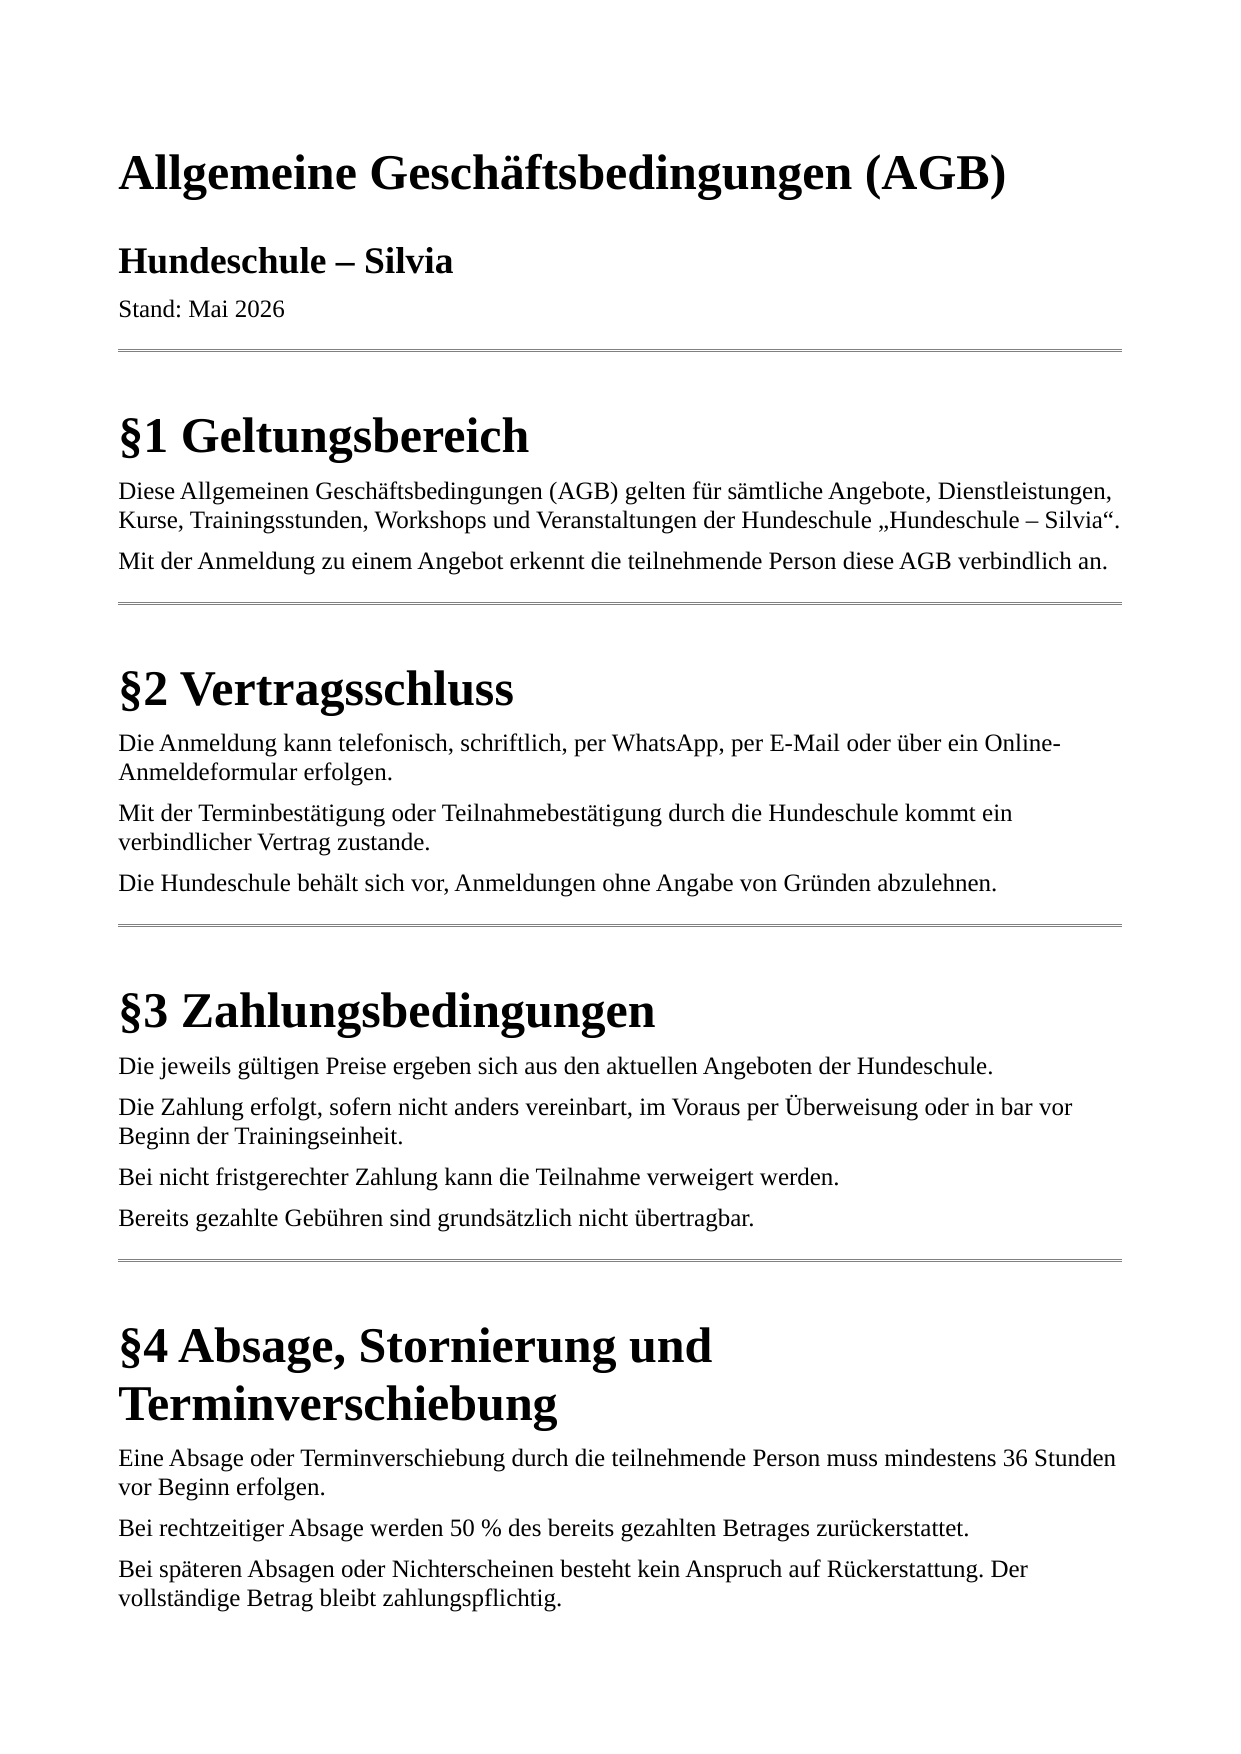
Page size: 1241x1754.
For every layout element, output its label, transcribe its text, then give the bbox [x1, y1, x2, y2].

text Mit der Terminbestätigung oder Teilnahmebestätigung durch die Hundeschule kommt ein verbindlicher Vertrag zustande. [118, 798, 1122, 856]
text Die Zahlung erfolgt, sofern nicht anders vereinbart, im Voraus per Überweisung oder in bar vor Beginn der Trainingseinheit. [118, 1092, 1122, 1150]
text Stand: Mai 2026 [118, 294, 1122, 322]
text Bei nicht fristgerechter Zahlung kann die Teilnahme verweigert werden. [118, 1162, 1122, 1191]
subtitle Allgemeine Geschäftsbedingungen (AGB) [118, 143, 1122, 201]
subtitle §1 Geltungsbereich [118, 406, 1122, 464]
text Eine Absage oder Terminverschiebung durch die teilnehmende Person muss mindestens 36 Stunden vor Beginn erfolgen. [118, 1443, 1122, 1501]
text Bei späteren Absagen oder Nichterscheinen besteht kein Anspruch auf Rückerstattung. Der vollständige Betrag bleibt zahlungspflichtig. [118, 1554, 1122, 1612]
text Bei rechtzeitiger Absage werden 50 % des bereits gezahlten Betrages zurückerstattet. [118, 1513, 1122, 1542]
text Die Hundeschule behält sich vor, Anmeldungen ohne Angabe von Gründen abzulehnen. [118, 868, 1122, 897]
text Die jeweils gültigen Preise ergeben sich aus den aktuellen Angeboten der Hundeschule. [118, 1051, 1122, 1080]
text Diese Allgemeinen Geschäftsbedingungen (AGB) gelten für sämtliche Angebote, Dienstleistungen, Kurse, Trainingsstunden, Workshops und Veranstaltungen der Hundeschule „Hundeschule – Silvia“. [118, 476, 1122, 534]
subtitle Hundeschule – Silvia [118, 238, 1122, 281]
subtitle §4 Absage, Stornierung und Terminverschiebung [118, 1316, 1122, 1431]
text Die Anmeldung kann telefonisch, schriftlich, per WhatsApp, per E-Mail oder über ein Online-Anmeldeformular erfolgen. [118, 728, 1122, 786]
subtitle §3 Zahlungsbedingungen [118, 981, 1122, 1038]
text Bereits gezahlte Gebühren sind grundsätzlich nicht übertragbar. [118, 1203, 1122, 1232]
text Mit der Anmeldung zu einem Angebot erkennt die teilnehmende Person diese AGB verbindlich an. [118, 546, 1122, 575]
subtitle §2 Vertragsschluss [118, 658, 1122, 716]
